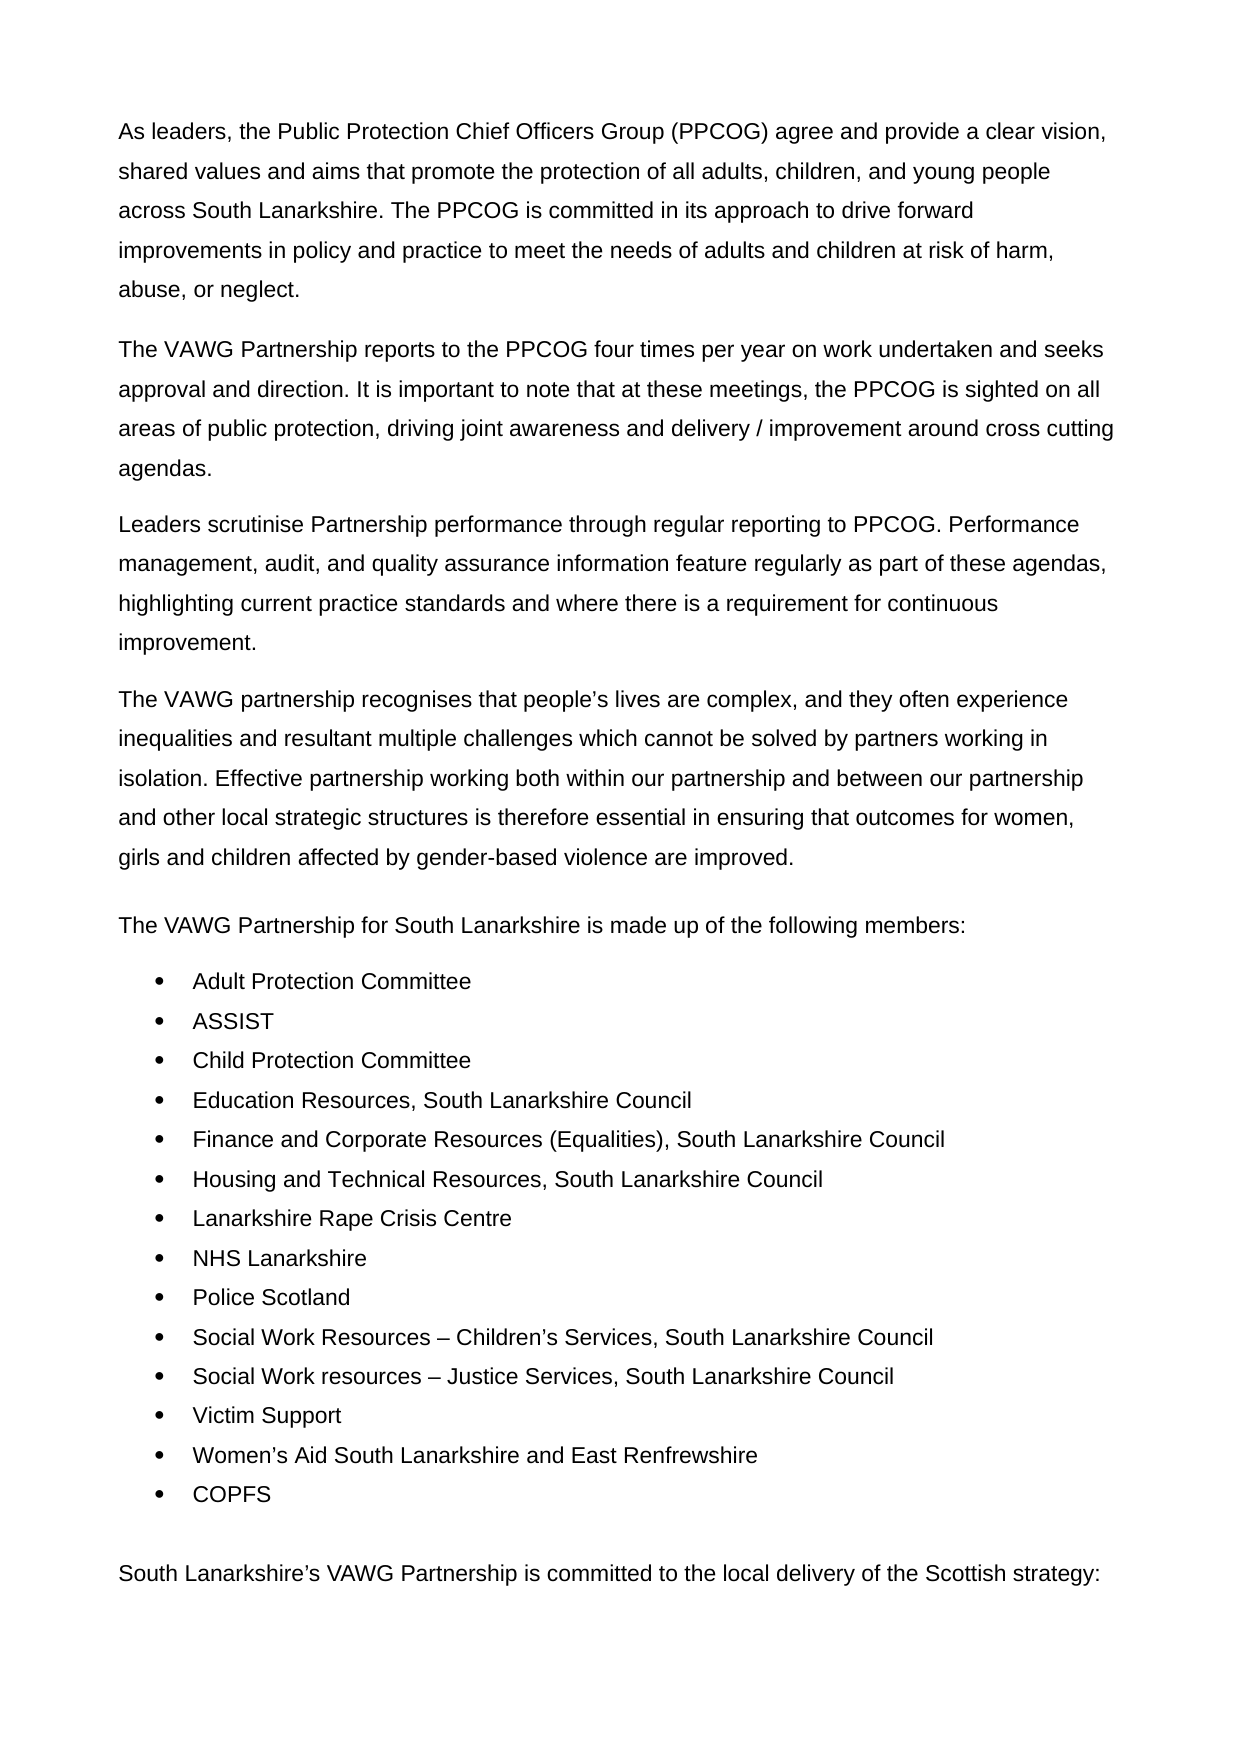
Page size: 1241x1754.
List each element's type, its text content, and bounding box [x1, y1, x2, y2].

text Leaders scrutinise Partnership performance through regular reporting to PPCOG. Performance management, audit, and quality assurance information feature regularly as part of these agendas, highlighting current practice standards and where there is a requirement for continuous improvement. [118, 511, 1122, 656]
text South Lanarkshire’s VAWG Partnership is committed to the local delivery of the Scottish strategy: [118, 1560, 1122, 1587]
list Child Protection Committee [155, 1047, 1122, 1073]
text As leaders, the Public Protection Chief Officers Group (PPCOG) agree and provide a clear vision, shared values and aims that promote the protection of all adults, children, and young people across South Lanarkshire. The PPCOG is committed in its approach to drive forward improvements in policy and practice to meet the needs of adults and children at risk of harm, abuse, or neglect. [118, 118, 1122, 302]
list Lanarkshire Rape Crisis Centre [155, 1205, 1122, 1231]
list Victim Support [155, 1402, 1122, 1429]
text The VAWG Partnership reports to the PPCOG four times per year on work undertaken and seeks approval and direction. It is important to note that at these meetings, the PPCOG is sighted on all areas of public protection, driving joint awareness and delivery / improvement around cross cutting agendas. [118, 336, 1120, 481]
list Women’s Aid South Lanarkshire and East Renfrewshire [155, 1442, 1122, 1468]
list Social Work Resources – Children’s Services, South Lanarkshire Council [155, 1323, 1122, 1350]
list COPFS [155, 1481, 1122, 1508]
list ASSIST [155, 1008, 1122, 1034]
text The VAWG Partnership for South Lanarkshire is made up of the following members: [118, 912, 1122, 938]
list Finance and Corporate Resources (Equalities), South Lanarkshire Council [155, 1126, 1122, 1152]
list Police Scotland [155, 1284, 1122, 1310]
list Education Resources, South Lanarkshire Council [155, 1087, 1122, 1113]
list NHS Lanarkshire [155, 1244, 1122, 1271]
list Social Work resources – Justice Services, South Lanarkshire Council [155, 1363, 1122, 1389]
text The VAWG partnership recognises that people’s lives are complex, and they often experience inequalities and resultant multiple challenges which cannot be solved by partners working in isolation. Effective partnership working both within our partnership and between our partnership and other local strategic structures is therefore essential in ensuring that outcomes for women, girls and children affected by gender-based violence are improved. [118, 686, 1122, 870]
list Adult Protection Committee [155, 968, 1122, 994]
list Housing and Technical Resources, South Lanarkshire Council [155, 1166, 1122, 1192]
